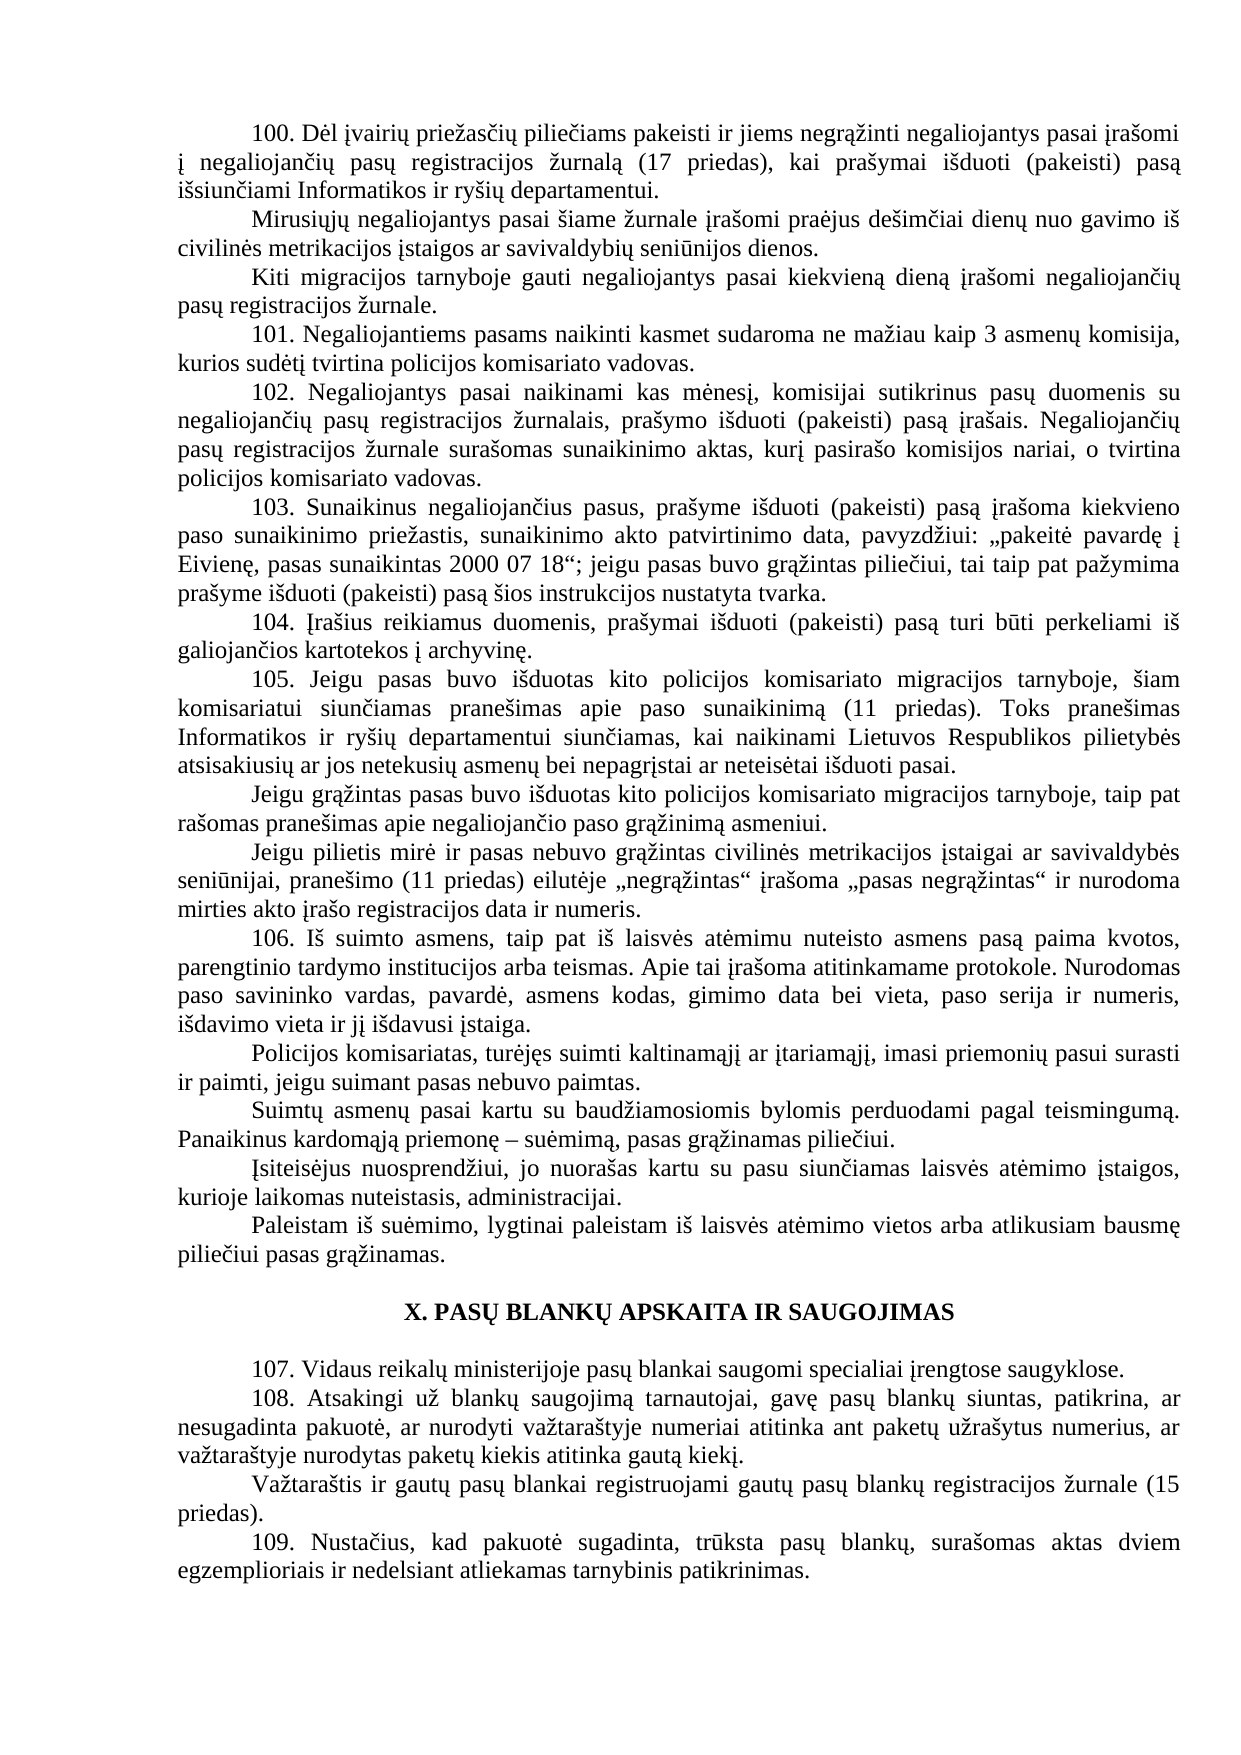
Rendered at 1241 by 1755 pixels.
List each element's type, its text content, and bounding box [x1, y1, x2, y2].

text 108. Atsakingi už blankų saugojimą tarnautojai, gavę pasų blankų siuntas, patikrina, ar nesugadinta pakuotė, ar nurodyti važtaraštyje numeriai atitinka ant paketų užrašytus numerius, ar važtaraštyje nurodytas paketų kiekis atitinka gautą kiekį. [177, 1383, 1181, 1469]
text Įsiteisėjus nuosprendžiui, jo nuorašas kartu su pasu siunčiamas laisvės atėmimo įstaigos, kurioje laikomas nuteistasis, administracijai. [177, 1153, 1181, 1211]
text 105. Jeigu pasas buvo išduotas kito policijos komisariato migracijos tarnyboje, šiam komisariatui siunčiamas pranešimas apie paso sunaikinimą (11 priedas). Toks pranešimas Informatikos ir ryšių departamentui siunčiamas, kai naikinami Lietuvos Respublikos pilietybės atsisakiusių ar jos netekusių asmenų bei nepagrįstai ar neteisėtai išduoti pasai. [177, 664, 1181, 779]
text Jeigu grąžintas pasas buvo išduotas kito policijos komisariato migracijos tarnyboje, taip pat rašomas pranešimas apie negaliojančio paso grąžinimą asmeniui. [177, 779, 1181, 837]
text 103. Sunaikinus negaliojančius pasus, prašyme išduoti (pakeisti) pasą įrašoma kiekvieno paso sunaikinimo priežastis, sunaikinimo akto patvirtinimo data, pavyzdžiui: „pakeitė pavardę į Eivienę, pasas sunaikintas 2000 07 18“; jeigu pasas buvo grąžintas piliečiui, tai taip pat pažymima prašyme išduoti (pakeisti) pasą šios instrukcijos nustatyta tvarka. [177, 492, 1181, 607]
text Jeigu pilietis mirė ir pasas nebuvo grąžintas civilinės metrikacijos įstaigai ar savivaldybės seniūnijai, pranešimo (11 priedas) eilutėje „negrąžintas“ įrašoma „pasas negrąžintas“ ir nurodoma mirties akto įrašo registracijos data ir numeris. [177, 837, 1181, 923]
text 104. Įrašius reikiamus duomenis, prašymai išduoti (pakeisti) pasą turi būti perkeliami iš galiojančios kartotekos į archyvinę. [177, 607, 1181, 664]
text 109. Nustačius, kad pakuotė sugadinta, trūksta pasų blankų, surašomas aktas dviem egzemplioriais ir nedelsiant atliekamas tarnybinis patikrinimas. [177, 1527, 1181, 1584]
text 107. Vidaus reikalų ministerijoje pasų blankai saugomi specialiai įrengtose saugyklose. [177, 1354, 1181, 1383]
text Mirusiųjų negaliojantys pasai šiame žurnale įrašomi praėjus dešimčiai dienų nuo gavimo iš civilinės metrikacijos įstaigos ar savivaldybių seniūnijos dienos. [177, 204, 1181, 262]
text Paleistam iš suėmimo, lygtinai paleistam iš laisvės atėmimo vietos arba atlikusiam bausmę piliečiui pasas grąžinamas. [177, 1211, 1181, 1268]
text Kiti migracijos tarnyboje gauti negaliojantys pasai kiekvieną dieną įrašomi negaliojančių pasų registracijos žurnale. [177, 262, 1181, 319]
text Policijos komisariatas, turėjęs suimti kaltinamąjį ar įtariamąjį, imasi priemonių pasui surasti ir paimti, jeigu suimant pasas nebuvo paimtas. [177, 1038, 1181, 1096]
text X. PASŲ BLANKŲ APSKAITA IR SAUGOJIMAS [177, 1297, 1181, 1326]
text 106. Iš suimto asmens, taip pat iš laisvės atėmimu nuteisto asmens pasą paima kvotos, parengtinio tardymo institucijos arba teismas. Apie tai įrašoma atitinkamame protokole. Nurodomas paso savininko vardas, pavardė, asmens kodas, gimimo data bei vieta, paso serija ir numeris, išdavimo vieta ir jį išdavusi įstaiga. [177, 923, 1181, 1038]
text Važtaraštis ir gautų pasų blankai registruojami gautų pasų blankų registracijos žurnale (15 priedas). [177, 1469, 1181, 1527]
text 100. Dėl įvairių priežasčių piliečiams pakeisti ir jiems negrąžinti negaliojantys pasai įrašomi į negaliojančių pasų registracijos žurnalą (17 priedas), kai prašymai išduoti (pakeisti) pasą išsiunčiami Informatikos ir ryšių departamentui. [177, 118, 1181, 204]
text 101. Negaliojantiems pasams naikinti kasmet sudaroma ne mažiau kaip 3 asmenų komisija, kurios sudėtį tvirtina policijos komisariato vadovas. [177, 319, 1181, 377]
text 102. Negaliojantys pasai naikinami kas mėnesį, komisijai sutikrinus pasų duomenis su negaliojančių pasų registracijos žurnalais, prašymo išduoti (pakeisti) pasą įrašais. Negaliojančių pasų registracijos žurnale surašomas sunaikinimo aktas, kurį pasirašo komisijos nariai, o tvirtina policijos komisariato vadovas. [177, 377, 1181, 492]
text Suimtų asmenų pasai kartu su baudžiamosiomis bylomis perduodami pagal teismingumą. Panaikinus kardomąją priemonę – suėmimą, pasas grąžinamas piliečiui. [177, 1096, 1181, 1153]
